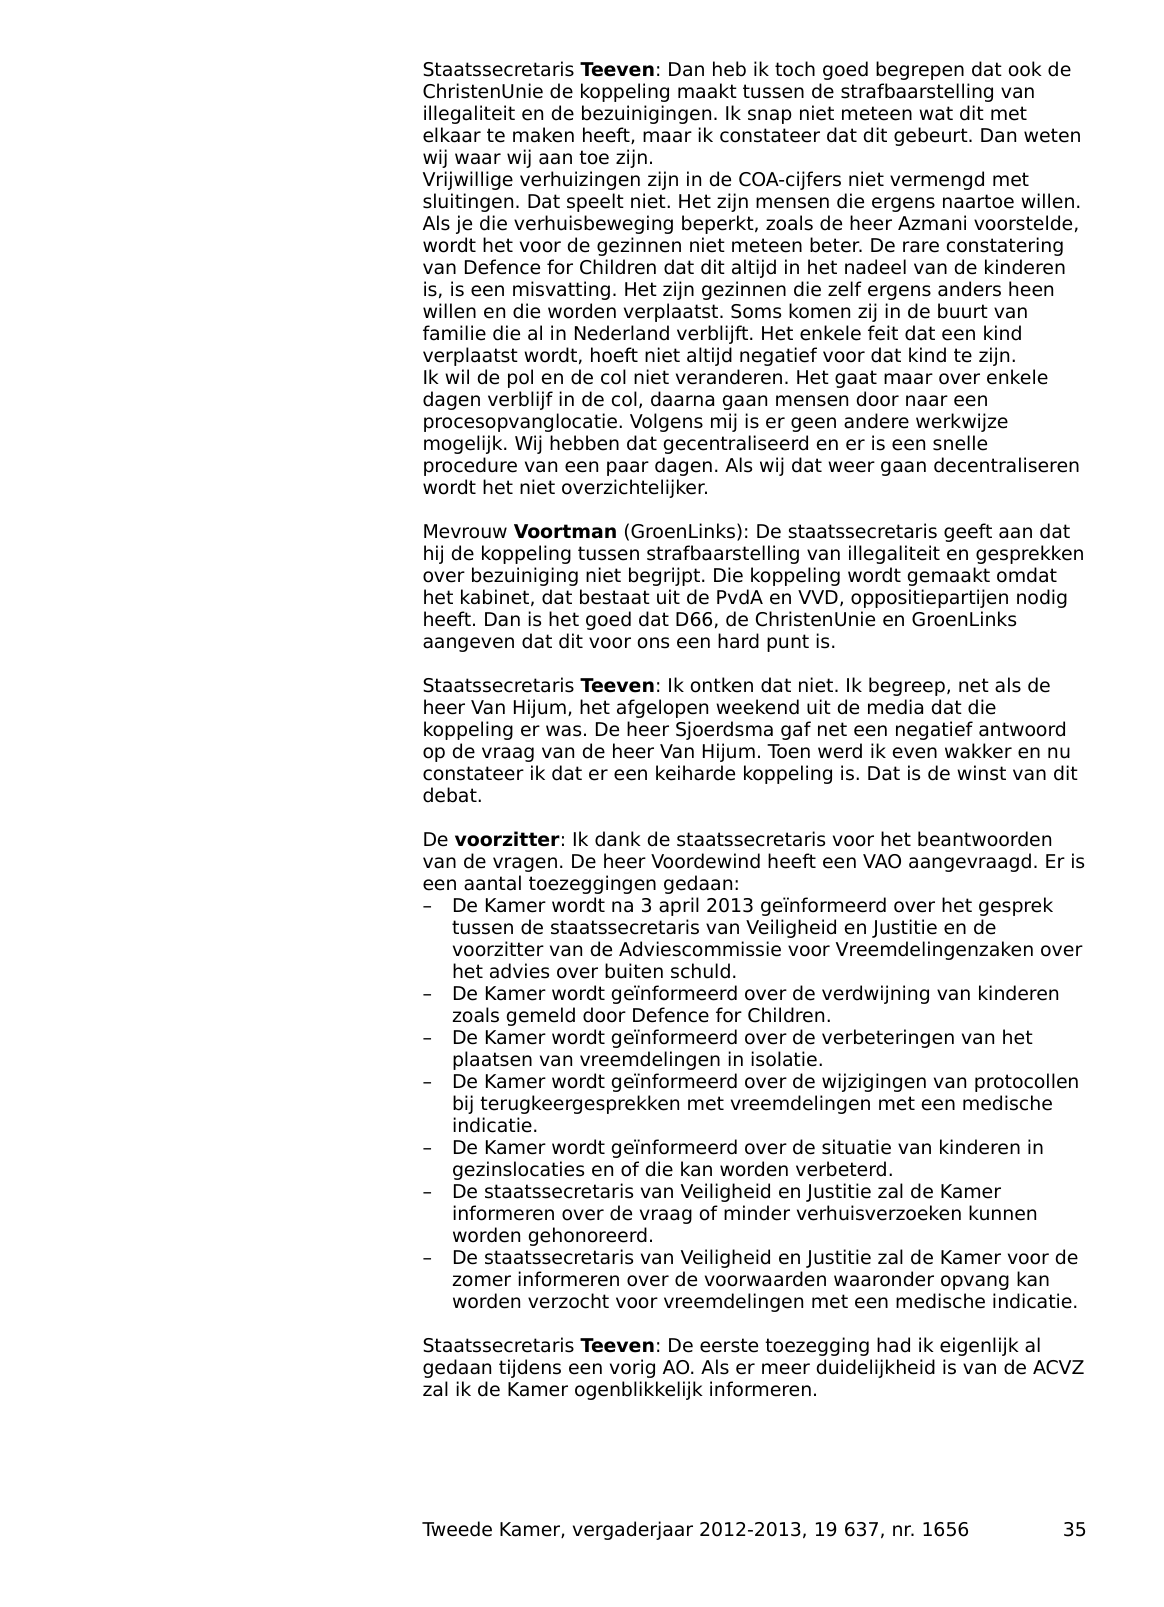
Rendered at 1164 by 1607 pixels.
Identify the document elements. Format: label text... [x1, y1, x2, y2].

text De voorzitter: Ik dank de staatssecretaris voor het beantwoorden van de vragen. De heer Voordewind heeft een VAO aangevraagd. Er is een aantal toezeggingen gedaan: [422, 829, 1087, 895]
text Staatssecretaris Teeven: Dan heb ik toch goed begrepen dat ook de ChristenUnie de koppeling maakt tussen de strafbaarstelling van illegaliteit en de bezuinigingen. Ik snap niet meteen wat dit met elkaar te maken heeft, maar ik constateer dat dit gebeurt. Dan weten wij waar wij aan toe zijn. [422, 59, 1087, 169]
text Staatssecretaris Teeven: De eerste toezegging had ik eigenlijk al gedaan tijdens een vorig AO. Als er meer duidelijkheid is van de ACVZ zal ik de Kamer ogenblikkelijk informeren. [422, 1335, 1087, 1401]
text – De Kamer wordt geïnformeerd over de verdwijning van kinderen zoals gemeld door Defence for Children. [422, 983, 1087, 1027]
text – De Kamer wordt geïnformeerd over de situatie van kinderen in gezinslocaties en of die kan worden verbeterd. [422, 1137, 1087, 1181]
text – De staatssecretaris van Veiligheid en Justitie zal de Kamer informeren over de vraag of minder verhuisverzoeken kunnen worden gehonoreerd. [422, 1181, 1087, 1247]
text Staatssecretaris Teeven: Ik ontken dat niet. Ik begreep, net als de heer Van Hijum, het afgelopen weekend uit de media dat die koppeling er was. De heer Sjoerdsma gaf net een negatief antwoord op de vraag van de heer Van Hijum. Toen werd ik even wakker en nu constateer ik dat er een keiharde koppeling is. Dat is de winst van dit debat. [422, 675, 1087, 807]
text Mevrouw Voortman (GroenLinks): De staatssecretaris geeft aan dat hij de koppeling tussen strafbaarstelling van illegaliteit en gesprekken over bezuiniging niet begrijpt. Die koppeling wordt gemaakt omdat het kabinet, dat bestaat uit de PvdA en VVD, oppositiepartijen nodig heeft. Dan is het goed dat D66, de ChristenUnie en GroenLinks aangeven dat dit voor ons een hard punt is. [422, 521, 1087, 653]
text Ik wil de pol en de col niet veranderen. Het gaat maar over enkele dagen verblijf in de col, daarna gaan mensen door naar een procesopvanglocatie. Volgens mij is er geen andere werkwijze mogelijk. Wij hebben dat gecentraliseerd en er is een snelle procedure van een paar dagen. Als wij dat weer gaan decentraliseren wordt het niet overzichtelijker. [422, 367, 1087, 499]
text – De staatssecretaris van Veiligheid en Justitie zal de Kamer voor de zomer informeren over de voorwaarden waaronder opvang kan worden verzocht voor vreemdelingen met een medische indicatie. [422, 1247, 1087, 1312]
text – De Kamer wordt geïnformeerd over de verbeteringen van het plaatsen van vreemdelingen in isolatie. [422, 1027, 1087, 1071]
text – De Kamer wordt na 3 april 2013 geïnformeerd over het gesprek tussen de staatssecretaris van Veiligheid en Justitie en de voorzitter van de Adviescommissie voor Vreemdelingenzaken over het advies over buiten schuld. [422, 895, 1087, 983]
text – De Kamer wordt geïnformeerd over de wijzigingen van protocollen bij terugkeergesprekken met vreemdelingen met een medische indicatie. [422, 1071, 1087, 1137]
text Vrijwillige verhuizingen zijn in de COA-cijfers niet vermengd met sluitingen. Dat speelt niet. Het zijn mensen die ergens naartoe willen. Als je die verhuisbeweging beperkt, zoals de heer Azmani voorstelde, wordt het voor de gezinnen niet meteen beter. De rare constatering van Defence for Children dat dit altijd in het nadeel van de kinderen is, is een misvatting. Het zijn gezinnen die zelf ergens anders heen willen en die worden verplaatst. Soms komen zij in de buurt van familie die al in Nederland verblijft. Het enkele feit dat een kind verplaatst wordt, hoeft niet altijd negatief voor dat kind te zijn. [422, 169, 1087, 367]
